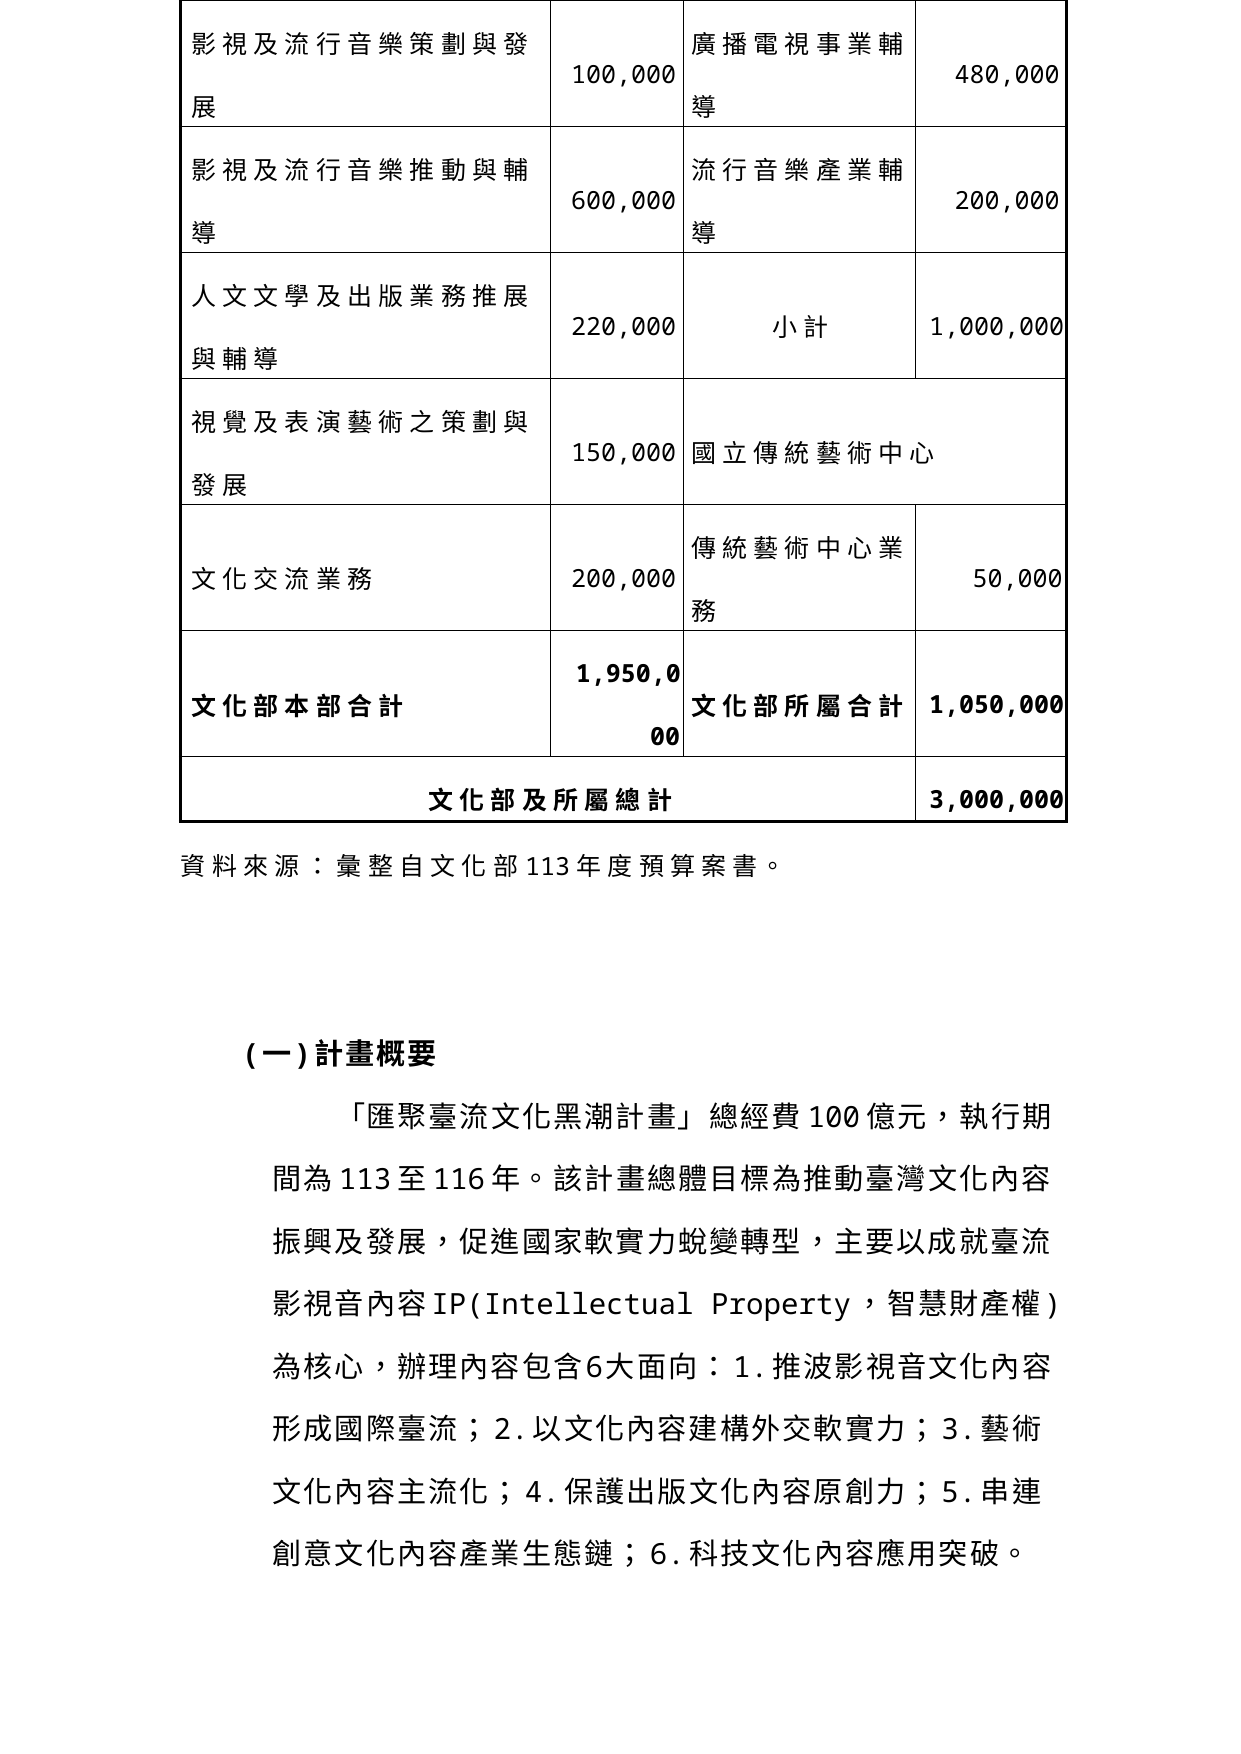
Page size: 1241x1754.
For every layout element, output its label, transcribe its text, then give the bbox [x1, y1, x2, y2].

table_cell 廣播電視事業輔導 [684, 1, 915, 126]
table_cell 150,000 [551, 379, 683, 504]
table_cell 1,000,000 [916, 253, 1065, 378]
table_cell 影視及流行音樂推動與輔導 [182, 127, 550, 252]
table_cell 220,000 [551, 253, 683, 378]
table_cell 50,000 [916, 505, 1065, 630]
table_cell 文化交流業務 [182, 505, 550, 630]
table_cell 小計 [684, 253, 915, 378]
table_cell 文化部及所屬總計 [182, 757, 915, 820]
table_cell 人文文學及出版業務推展與輔導 [182, 253, 550, 378]
table_cell 200,000 [551, 505, 683, 630]
table_cell 1,950,000 [551, 631, 683, 756]
table_cell 視覺及表演藝術之策劃與發展 [182, 379, 550, 504]
table_cell 影視及流行音樂策劃與發展 [182, 1, 550, 126]
table_cell 1,050,000 [916, 631, 1065, 756]
table_cell 480,000 [916, 1, 1065, 126]
table_cell 200,000 [916, 127, 1065, 252]
table_cell 文化部本部合計 [182, 631, 550, 756]
table_cell 國立傳統藝術中心 [684, 379, 1065, 504]
text (一)計畫概要 [236, 1010, 1063, 1073]
table_cell 100,000 [551, 1, 683, 126]
text 資料來源：彙整自文化部113年度預算案書。 [177, 823, 1063, 885]
table_cell 傳統藝術中心業務 [684, 505, 915, 630]
table_cell 流行音樂產業輔導 [684, 127, 915, 252]
table_cell 600,000 [551, 127, 683, 252]
text 「匯聚臺流文化黑潮計畫」總經費100億元，執行期間為113至116年。該計畫總體目標為推動臺灣文化內容振興及發展，促進國家軟實力蛻變轉型，主要以成就臺流影視音內容IP(Intellectual Property，智慧財產權)為核心，辦理內容包含6大面向：1.推波影視音文化內容形成國際臺流；2.以文化內容建構外交軟實力；3.藝術文化內容主流化；4.保護出版文化內容原創力；5.串連創意文化內容產業生態鏈；6.科技文化內容應用突破。 [266, 1073, 1063, 1573]
table_cell 文化部所屬合計 [684, 631, 915, 756]
table_cell 3,000,000 [916, 757, 1065, 820]
